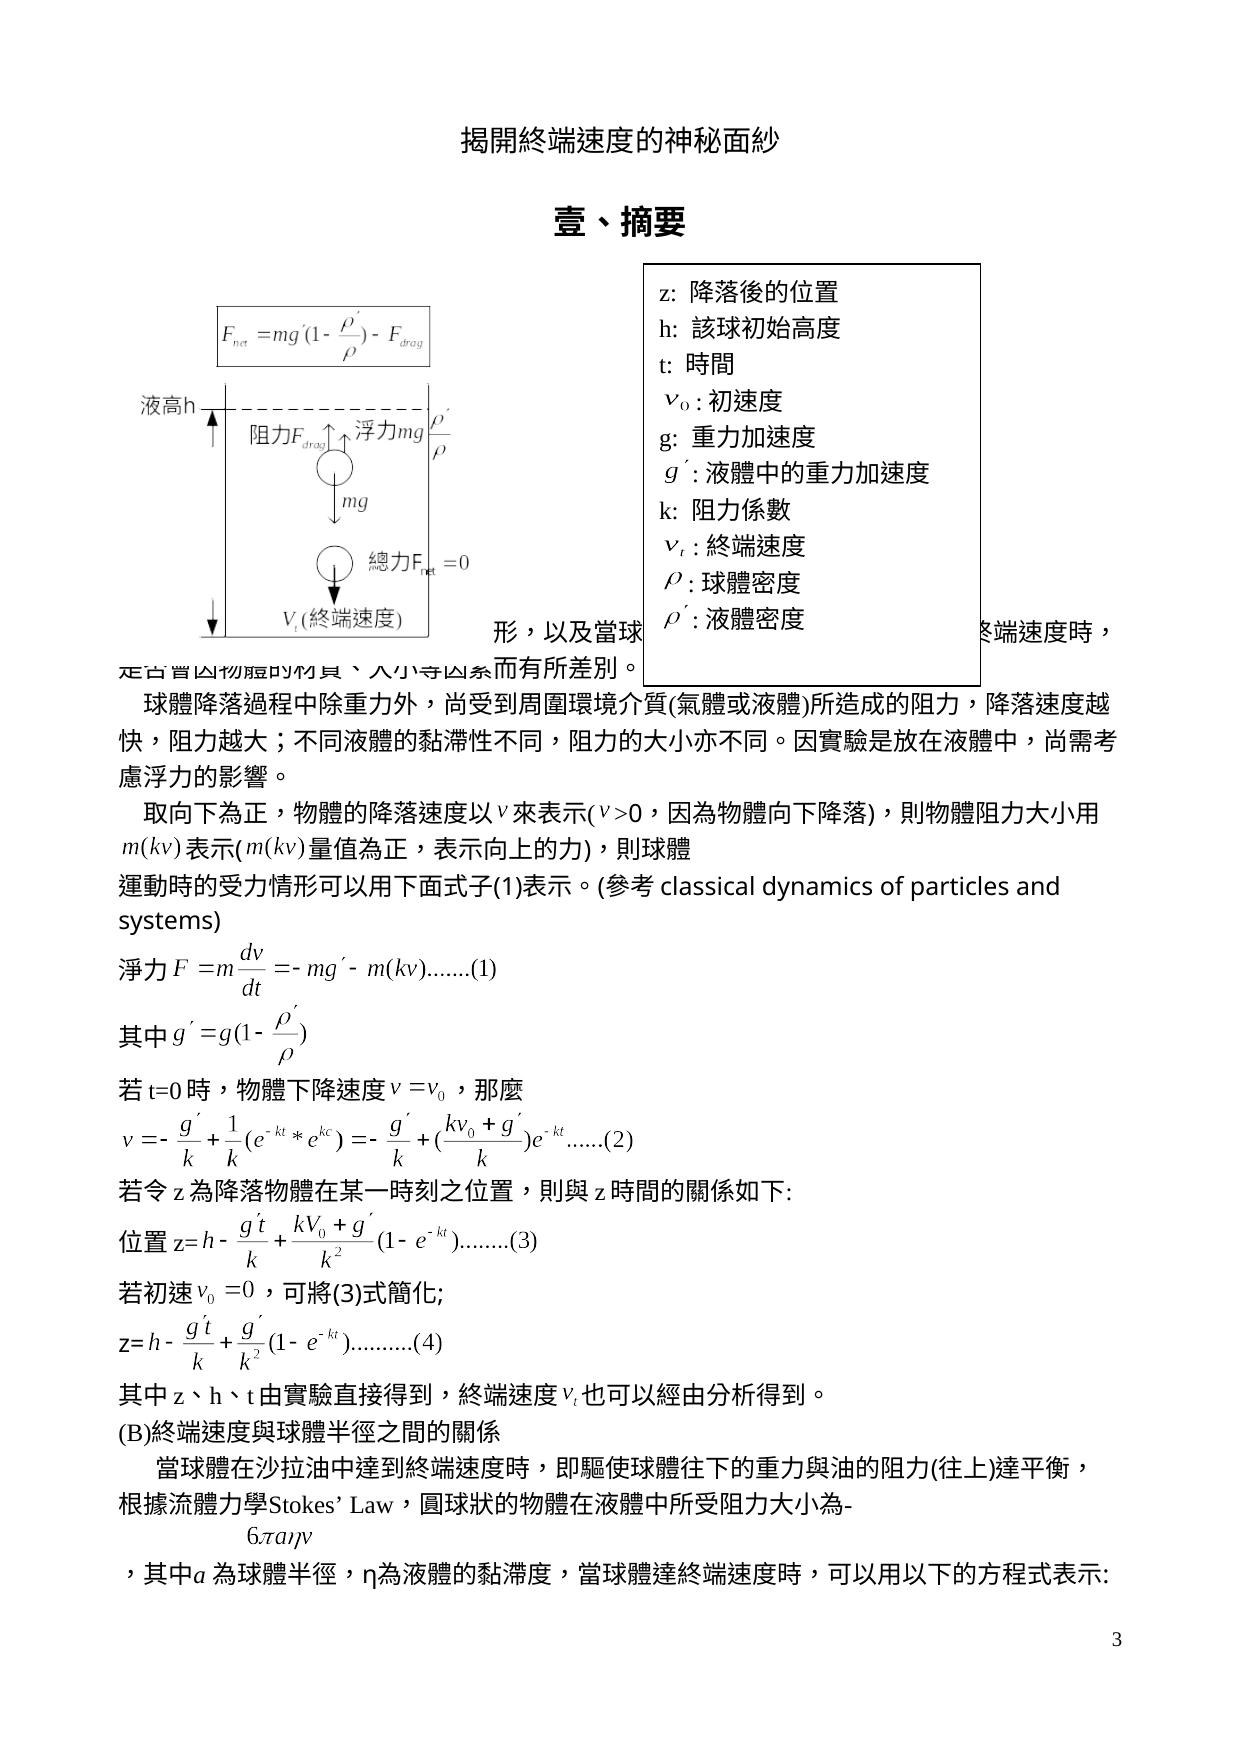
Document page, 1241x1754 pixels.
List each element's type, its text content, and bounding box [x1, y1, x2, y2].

text (A)液體中的牛頓方程式 [981, 576, 1122, 612]
text : 液體中的重力加速度 [659, 454, 965, 490]
text : 初速度 [659, 381, 965, 418]
text : 球體密度 [659, 563, 965, 599]
text k: 阻力係數 [659, 490, 965, 526]
text 取向下為正，物體的降落速度以來表示(>0，因為物體向下降落)，則物體阻力大小用表示(量值為正，表示向上的力)，則球體 [118, 793, 1122, 866]
text 想了解球體在沙拉油中的運動情形，以及當球體所受之淨力平衡時，即達到終端速度時，是否會因物體的材質、大小等因素而有所差別。 [118, 612, 642, 685]
text 運動時的受力情形可以用下面式子(1)表示。(參考classical dynamics of particles and systems) [118, 866, 1122, 936]
text 淨力 [118, 936, 1122, 1001]
text 壹、摘要 [118, 201, 1122, 243]
text g: 重力加速度 [659, 418, 965, 454]
text ，其中a 為球體半徑，η為液體的黏滯度，當球體達終端速度時，可以用以下的方程式表示: [118, 1554, 1122, 1591]
text z= [118, 1310, 1122, 1375]
text t: 時間 [659, 345, 965, 381]
text 想了解球體在沙拉油中的運動情形，以及當球體所受之淨力平衡時，即達到終端速度時，是否會因物體的材質、大小等因素而有所差別。 [981, 612, 1122, 685]
text 當球體在沙拉油中達到終端速度時，即驅使球體往下的重力與油的阻力(往上)達平衡， 根據流體力學Stokes’ Law，圓球狀的物體在液體中所受阻力大小為- [118, 1448, 1122, 1521]
text 其中 [118, 1001, 1122, 1070]
text 揭開終端速度的神秘面紗 [118, 118, 1122, 160]
text 球體降落過程中除重力外，尚受到周圍環境介質(氣體或液體)所造成的阻力，降落速度越快，阻力越大；不同液體的黏滯性不同，阻力的大小亦不同。因實驗是放在液體中，尚需考慮浮力的影響。 [118, 685, 1122, 793]
text 若t=0時，物體下降速度，那麼 [118, 1070, 1122, 1107]
text z: 降落後的位置 [659, 272, 965, 308]
text : 終端速度 [659, 526, 965, 563]
text 位置z= [118, 1208, 1122, 1273]
text h: 該球初始高度 [659, 308, 965, 345]
text (A)液體中的牛頓方程式 [493, 576, 642, 612]
text 其中z、h、t由實驗直接得到，終端速度也可以經由分析得到。 [118, 1375, 1122, 1412]
text 若令z為降落物體在某一時刻之位置，則與z時間的關係如下: [118, 1172, 1122, 1208]
text : 液體密度 [659, 599, 965, 636]
text 若初速，可將(3)式簡化; [118, 1273, 1122, 1310]
text (B)終端速度與球體半徑之間的關係 [118, 1412, 1122, 1448]
